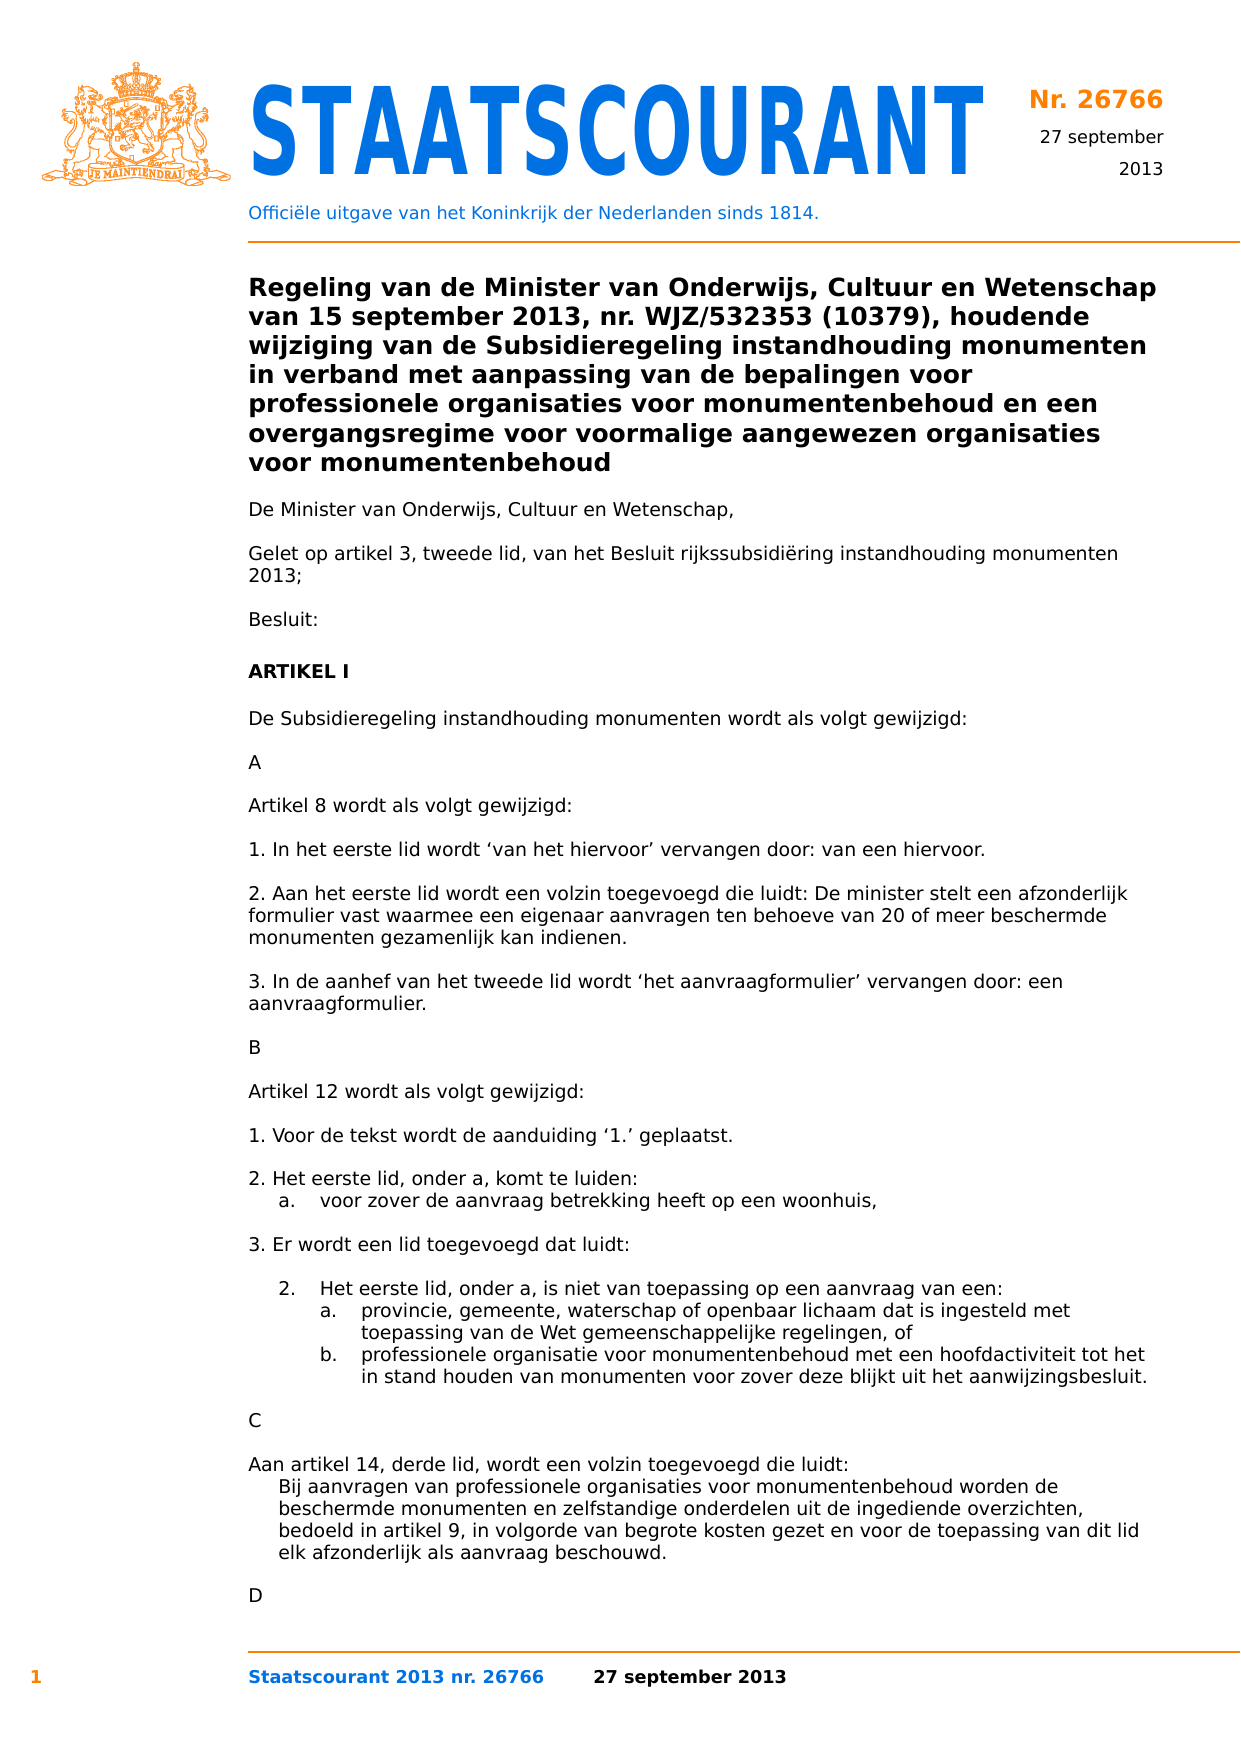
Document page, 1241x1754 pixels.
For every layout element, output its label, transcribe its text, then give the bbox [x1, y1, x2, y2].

subtitle Regeling van de Minister van Onderwijs, Cultuur en Wetenschap van 15 september 2013, nr. WJZ/532353 (10379), houdende wijziging van de Subsidieregeling instandhouding monumenten in verband met aanpassing van de bepalingen voor professionele organisaties voor monumentenbehoud en een overgangsregime voor voormalige aangewezen organisaties voor monumentenbehoud [248, 273, 1163, 477]
text 2. Het eerste lid, onder a, komt te luiden: [248, 1168, 1163, 1190]
text De Subsidieregeling instandhouding monumenten wordt als volgt gewijzigd: [248, 708, 1163, 730]
text b. professionele organisatie voor monumentenbehoud met een hoofdactiviteit tot het in stand houden van monumenten voor zover deze blijkt uit het aanwijzingsbesluit. [319, 1344, 1163, 1388]
text C [248, 1410, 1163, 1432]
table_header Nr. 26766 [998, 62, 1240, 121]
text B [248, 1037, 1163, 1059]
text Aan artikel 14, derde lid, wordt een volzin toegevoegd die luidt: [248, 1454, 1163, 1476]
text 3. Er wordt een lid toegevoegd dat luidt: [248, 1234, 1163, 1256]
picture [41, 62, 231, 186]
text D [248, 1585, 1163, 1607]
text De Minister van Onderwijs, Cultuur en Wetenschap, [248, 499, 1163, 521]
table_header [25, 62, 248, 241]
table_cell 2013 [998, 153, 1240, 203]
text 2. Het eerste lid, onder a, is niet van toepassing op een aanvraag van een: [278, 1278, 1163, 1300]
text a. voor zover de aanvraag betrekking heeft op een woonhuis, [278, 1190, 1163, 1212]
text 3. In de aanhef van het tweede lid wordt ‘het aanvraagformulier’ vervangen door: een aanvraagformulier. [248, 971, 1163, 1015]
table_cell 27 september [998, 121, 1240, 153]
text Artikel 8 wordt als volgt gewijzigd: [248, 795, 1163, 817]
text 2. Aan het eerste lid wordt een volzin toegevoegd die luidt: De minister stelt een afzonderlijk formulier vast waarmee een eigenaar aanvragen ten behoeve van 20 of meer beschermde monumenten gezamenlijk kan indienen. [248, 883, 1163, 949]
text A [248, 752, 1163, 773]
subtitle ARTIKEL I [248, 661, 1163, 683]
text 1. Voor de tekst wordt de aanduiding ‘1.’ geplaatst. [248, 1124, 1163, 1146]
table_cell Officiële uitgave van het Koninkrijk der Nederlanden sinds 1814. [248, 203, 1240, 241]
text a. provincie, gemeente, waterschap of openbaar lichaam dat is ingesteld met toepassing van de Wet gemeenschappelijke regelingen, of [319, 1300, 1163, 1344]
text 1. In het eerste lid wordt ‘van het hiervoor’ vervangen door: van een hiervoor. [248, 839, 1163, 861]
text Gelet op artikel 3, tweede lid, van het Besluit rijkssubsidiëring instandhouding monumenten 2013; [248, 543, 1163, 587]
text Bij aanvragen van professionele organisaties voor monumentenbehoud worden de beschermde monumenten en zelfstandige onderdelen uit de ingediende overzichten, bedoeld in artikel 9, in volgorde van begrote kosten gezet en voor de toepassing van dit lid elk afzonderlijk als aanvraag beschouwd. [278, 1476, 1163, 1563]
table_header STAATSCOURANT [248, 62, 998, 203]
text Artikel 12 wordt als volgt gewijzigd: [248, 1081, 1163, 1103]
text Besluit: [248, 609, 1163, 631]
